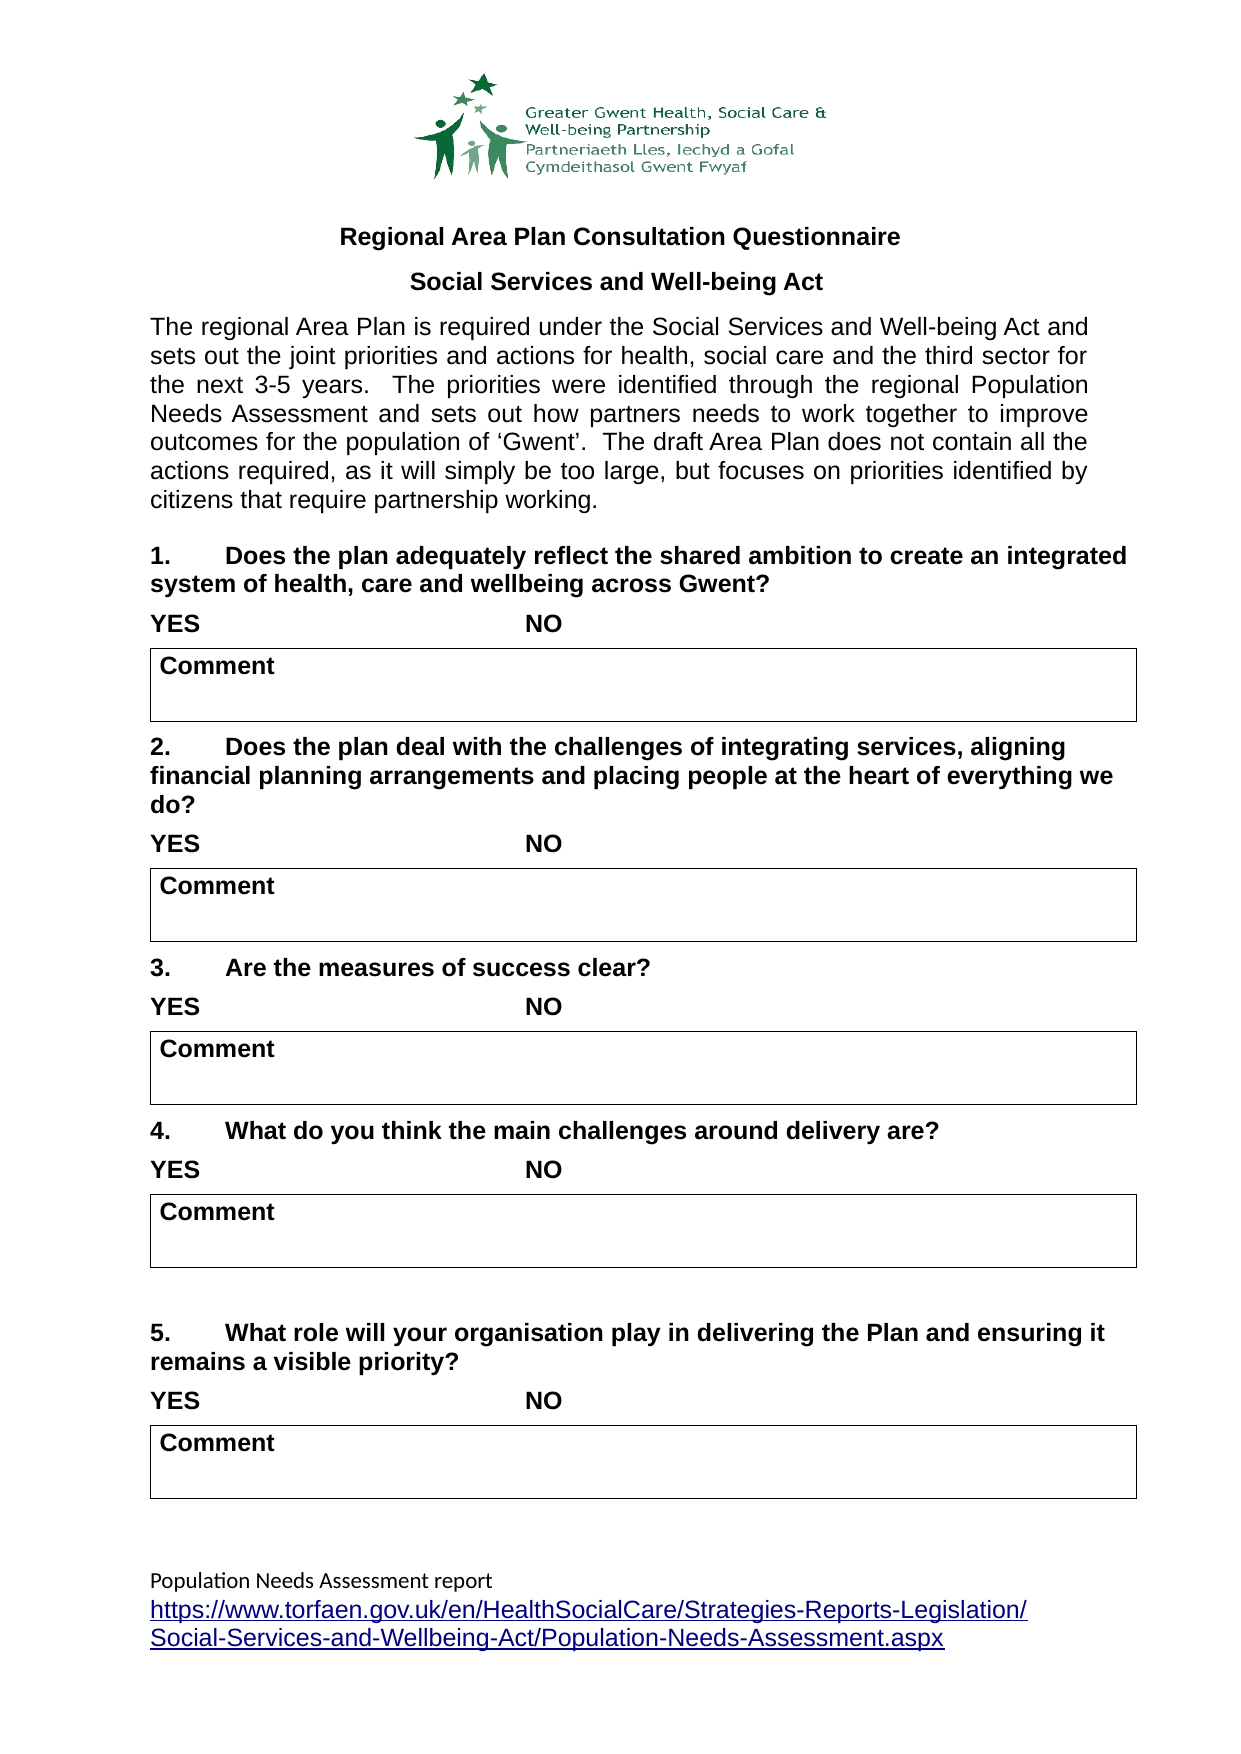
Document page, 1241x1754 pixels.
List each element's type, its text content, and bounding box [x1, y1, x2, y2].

text YES NO [150, 1155, 1137, 1183]
text Comment [151, 649, 1136, 679]
text YES NO [150, 1386, 1137, 1414]
text YES NO [150, 992, 1137, 1021]
list Are the measures of success clear? [150, 953, 1137, 981]
list What do you think the main challenges around delivery are? [150, 1116, 1137, 1144]
text Social Services and Well-being Act [150, 267, 1090, 296]
text The regional Area Plan is required under the Social Services and Well-being Act and sets out the joint priorities and actions for health, social care and the third sector for the next 3-5 years. The priorities were identified through the regional Population Needs Assessment and sets out how partners needs to work together to improve outcomes for the population of ‘Gwent’. The draft Area Plan does not contain all the actions required, as it will simply be too large, but focuses on priorities identified by citizens that require partnership working. [150, 312, 1090, 513]
text YES NO [150, 608, 1137, 637]
list What role will your organisation play in delivering the Plan and ensuring it remains a visible priority? [150, 1318, 1137, 1375]
list Does the plan deal with the challenges of integrating services, aligning financial planning arrangements and placing people at the heart of everything we do? [150, 732, 1137, 818]
text Comment [151, 1195, 1136, 1226]
text Comment [151, 1032, 1136, 1063]
text Comment [151, 869, 1136, 900]
text Regional Area Plan Consultation Questionnaire [150, 221, 1090, 250]
text Comment [151, 1426, 1136, 1457]
list Does the plan adequately reflect the shared ambition to create an integrated system of health, care and wellbeing across Gwent? [150, 541, 1137, 598]
text YES NO [150, 829, 1137, 858]
